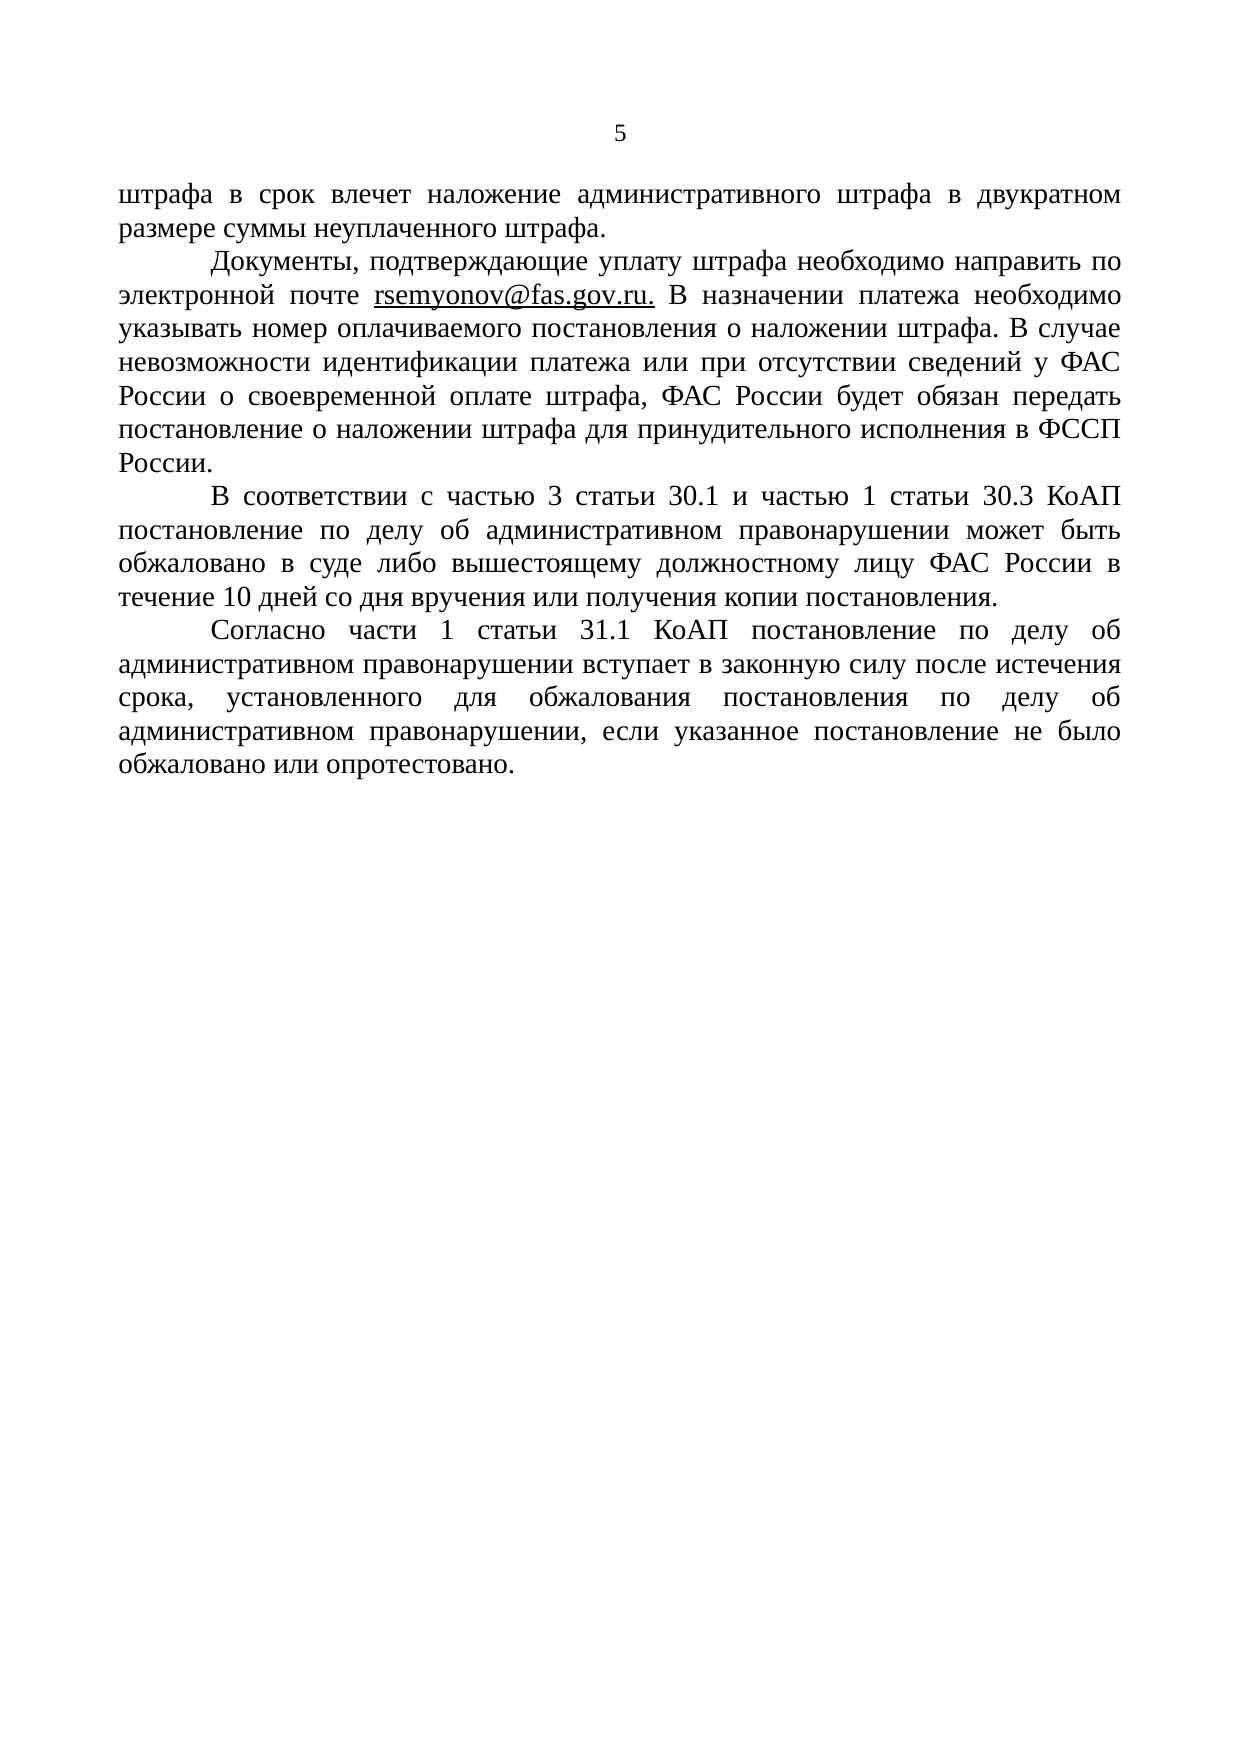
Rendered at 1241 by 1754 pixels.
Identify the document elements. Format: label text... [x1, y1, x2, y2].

text штрафа в срок влечет наложение административного штрафа в двукратном размере суммы неуплаченного штрафа. [118, 176, 1122, 243]
text Документы, подтверждающие уплату штрафа необходимо направить по электронной почте rsemyonov@fas.gov.ru. В назначении платежа необходимо указывать номер оплачиваемого постановления о наложении штрафа. В случае невозможности идентификации платежа или при отсутствии сведений у ФАС России о своевременной оплате штрафа, ФАС России будет обязан передать постановление о наложении штрафа для принудительного исполнения в ФССП России. [118, 243, 1122, 478]
text В соответствии с частью 3 статьи 30.1 и частью 1 статьи 30.3 КоАП постановление по делу об административном правонарушении может быть обжаловано в суде либо вышестоящему должностному лицу ФАС России в течение 10 дней со дня вручения или получения копии постановления. [118, 478, 1122, 612]
text Согласно части 1 статьи 31.1 КоАП постановление по делу об административном правонарушении вступает в законную силу после истечения срока, установленного для обжалования постановления по делу об административном правонарушении, если указанное постановление не было обжаловано или опротестовано. [118, 612, 1122, 780]
